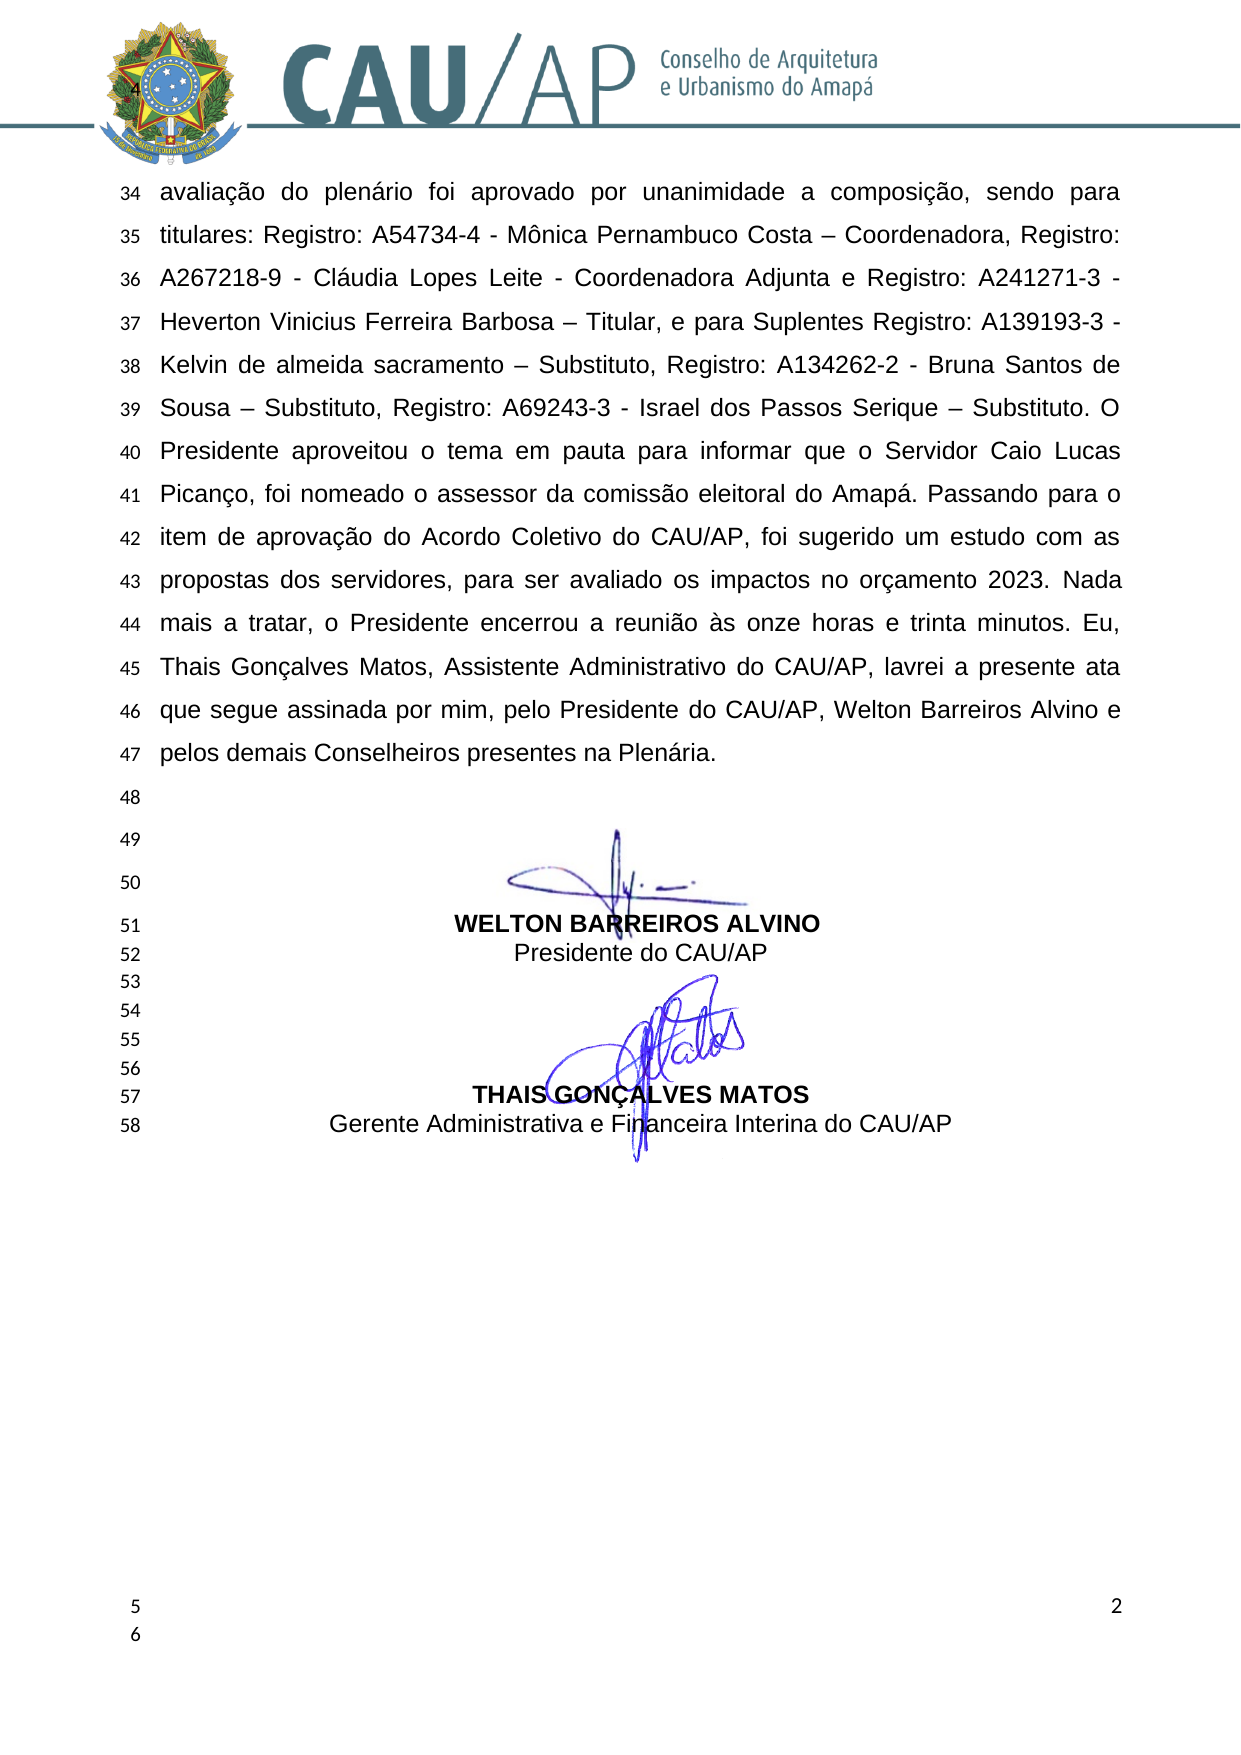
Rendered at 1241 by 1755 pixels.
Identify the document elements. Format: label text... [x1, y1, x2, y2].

text THAIS GONÇALVES MATOS [159, 1080, 535, 1109]
text Gerente Administrativa e Financeira Interina do CAU/AP [159, 1109, 535, 1138]
text Presidente do CAU/AP [159, 938, 1122, 967]
text Gerente Administrativa e Financeira Interina do CAU/AP [747, 1109, 1122, 1138]
text WELTON BARREIROS ALVINO [762, 909, 1122, 938]
text avaliação do plenário foi aprovado por unanimidade a composição, sendo para titulares: Registro: A54734-4 - Mônica Pernambuco Costa – Coordenadora, Registro: A267218-9 - Cláudia Lopes Leite - Coordenadora Adjunta e Registro: A241271-3 - Heverton Vinicius Ferreira Barbosa – Titular, e para Suplentes Registro: A139193-3 - Kelvin de almeida sacramento – Substituto, Registro: A134262-2 - Bruna Santos de Sousa – Substituto, Registro: A69243-3 - Israel dos Passos Serique – Substituto. O Presidente aproveitou o tema em pauta para informar que o Servidor Caio Lucas Picanço, foi nomeado o assessor da comissão eleitoral do Amapá. Passando para o item de aprovação do Acordo Coletivo do CAU/AP, foi sugerido um estudo com as propostas dos servidores, para ser avaliado os impactos no orçamento 2023. Nada mais a tratar, o Presidente encerrou a reunião às onze horas e trinta minutos. Eu, Thais Gonçalves Matos, Assistente Administrativo do CAU/AP, lavrei a presente ata que segue assinada por mim, pelo Presidente do CAU/AP, Welton Barreiros Alvino e pelos demais Conselheiros presentes na Plenária. [159, 185, 1122, 767]
text THAIS GONÇALVES MATOS [747, 1080, 1122, 1109]
text WELTON BARREIROS ALVINO [159, 909, 492, 938]
